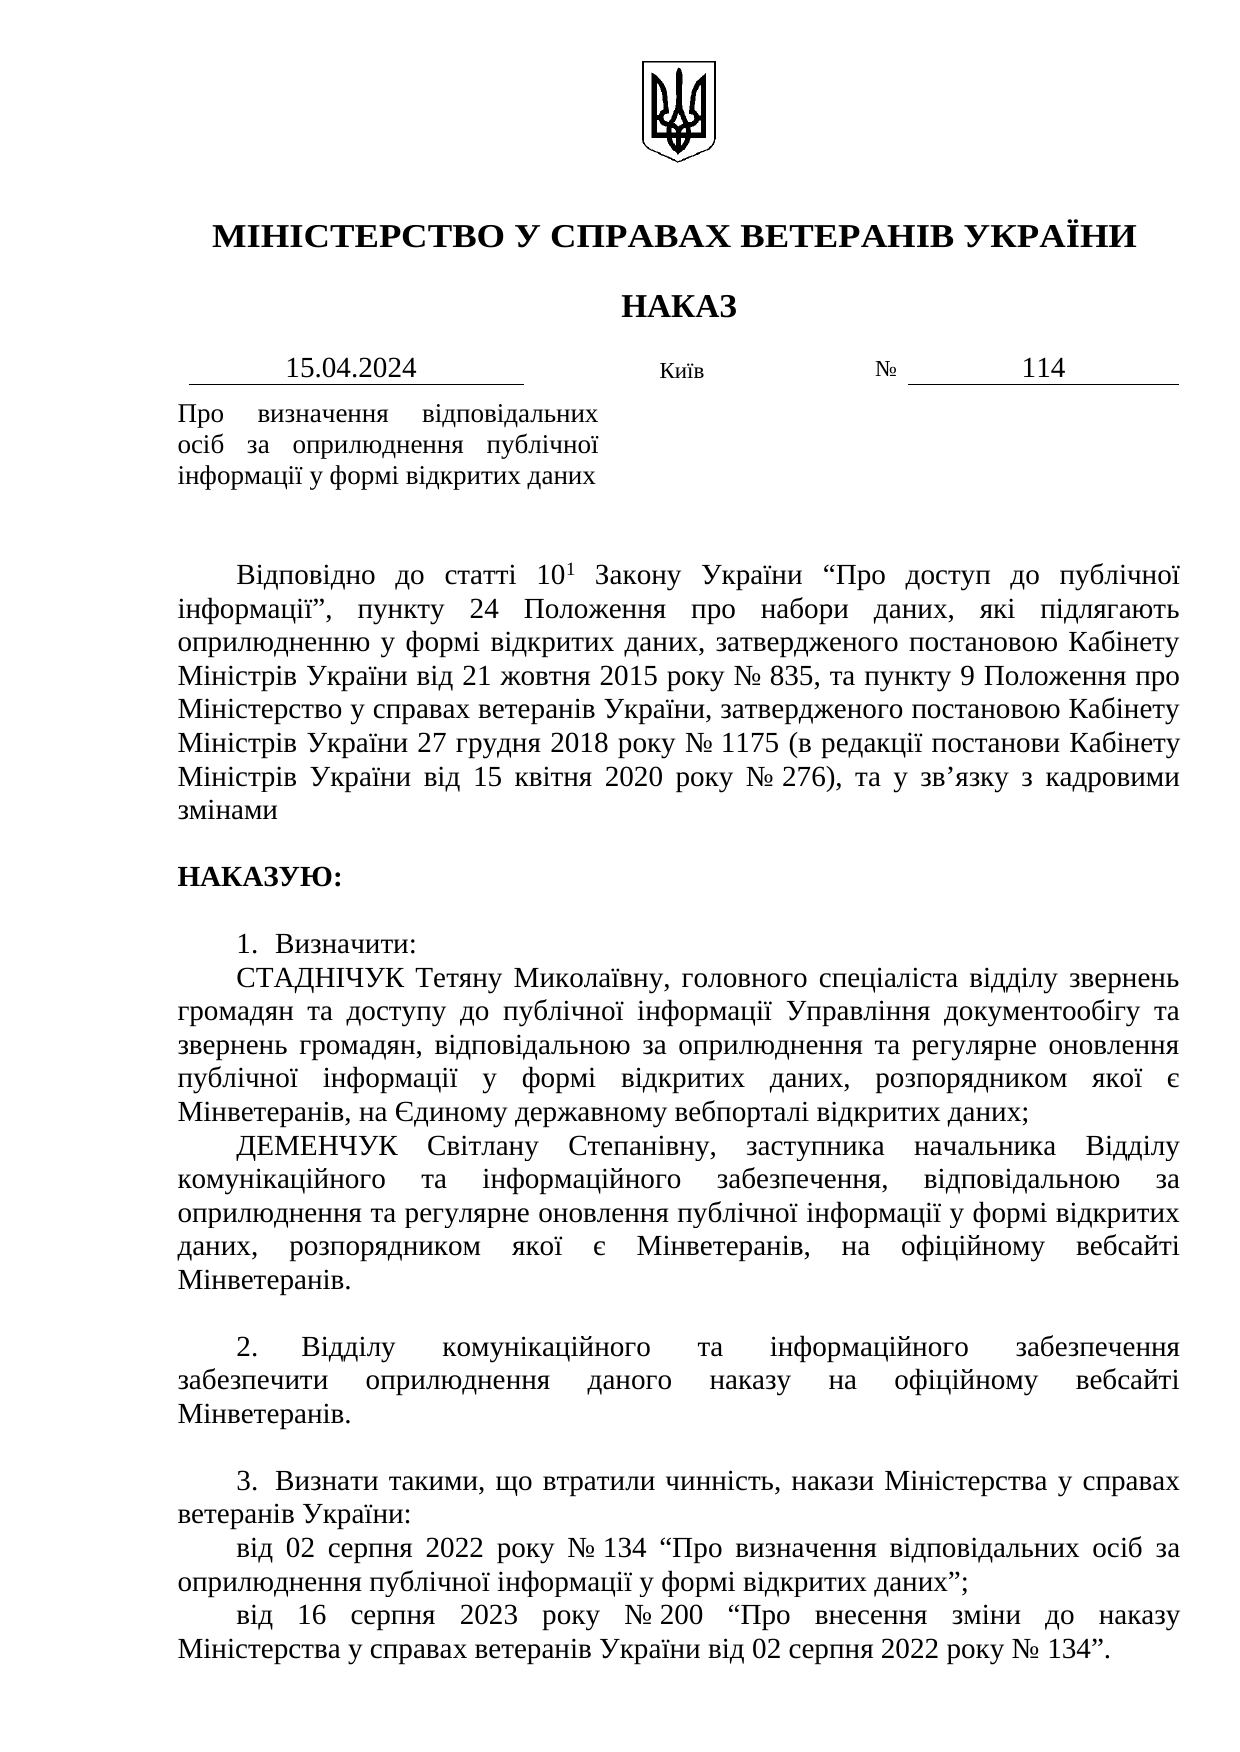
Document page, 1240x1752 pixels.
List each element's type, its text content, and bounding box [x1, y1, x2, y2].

list Відділу комунікаційного та інформаційного забезпечення забезпечити оприлюднення даного наказу на офіційному вебсайті Мінветеранів. [177, 1329, 1181, 1429]
text МІНІСТЕРСТВО У СПРАВАХ ВЕТЕРАНІВ УКРАЇНИ [177, 216, 1181, 255]
list Визнати такими, що втратили чинність, накази Міністерства у справах ветеранів України: [177, 1463, 1181, 1530]
table_header Київ [524, 344, 839, 383]
text Про визначення відповідальних осіб за оприлюднення публічної інформації у формі відкритих даних [177, 397, 599, 490]
text НАКАЗ [177, 286, 1181, 325]
text від 02 серпня 2022 року № 134 “Про визначення відповідальних осіб за оприлюднення публічної інформації у формі відкритих даних”; [177, 1530, 1181, 1597]
table_header № [839, 344, 908, 383]
text Відповідно до статті 101 Закону України “Про доступ до публічної інформації”, пункту 24 Положення про набори даних, які підлягають оприлюдненню у формі відкритих даних, затвердженого постановою Кабінету Міністрів України від 21 жовтня 2015 року № 835, та пункту 9 Положення про Міністерство у справах ветеранів України, затвердженого постановою Кабінету Міністрів України 27 грудня 2018 року № 1175 (в редакції постанови Кабінету Міністрів України від 15 квітня 2020 року № 276), та у зв’язку з кадровими змінами [177, 557, 1181, 826]
list Визначити: [177, 926, 1181, 960]
table_header 15.04.2024 [189, 344, 524, 383]
text НАКАЗУЮ: [177, 859, 1181, 893]
text ДЕМЕНЧУК Світлану Степанівну, заступника начальника Відділу комунікаційного та інформаційного забезпечення, відповідальною за оприлюднення та регулярне оновлення публічної інформації у формі відкритих даних, розпорядником якої є Мінветеранів, на офіційному вебсайті Мінветеранів. [177, 1128, 1181, 1295]
text від 16 серпня 2023 року № 200 “Про внесення зміни до наказу Міністерства у справах ветеранів України від 02 серпня 2022 року № 134”. [177, 1597, 1181, 1664]
table_header 114 [908, 344, 1179, 383]
text СТАДНІЧУК Тетяну Миколаївну, головного спеціаліста відділу звернень громадян та доступу до публічної інформації Управління документообігу та звернень громадян, відповідальною за оприлюднення та регулярне оновлення публічної інформації у формі відкритих даних, розпорядником якої є Мінветеранів, на Єдиному державному вебпорталі відкритих даних; [177, 960, 1181, 1128]
